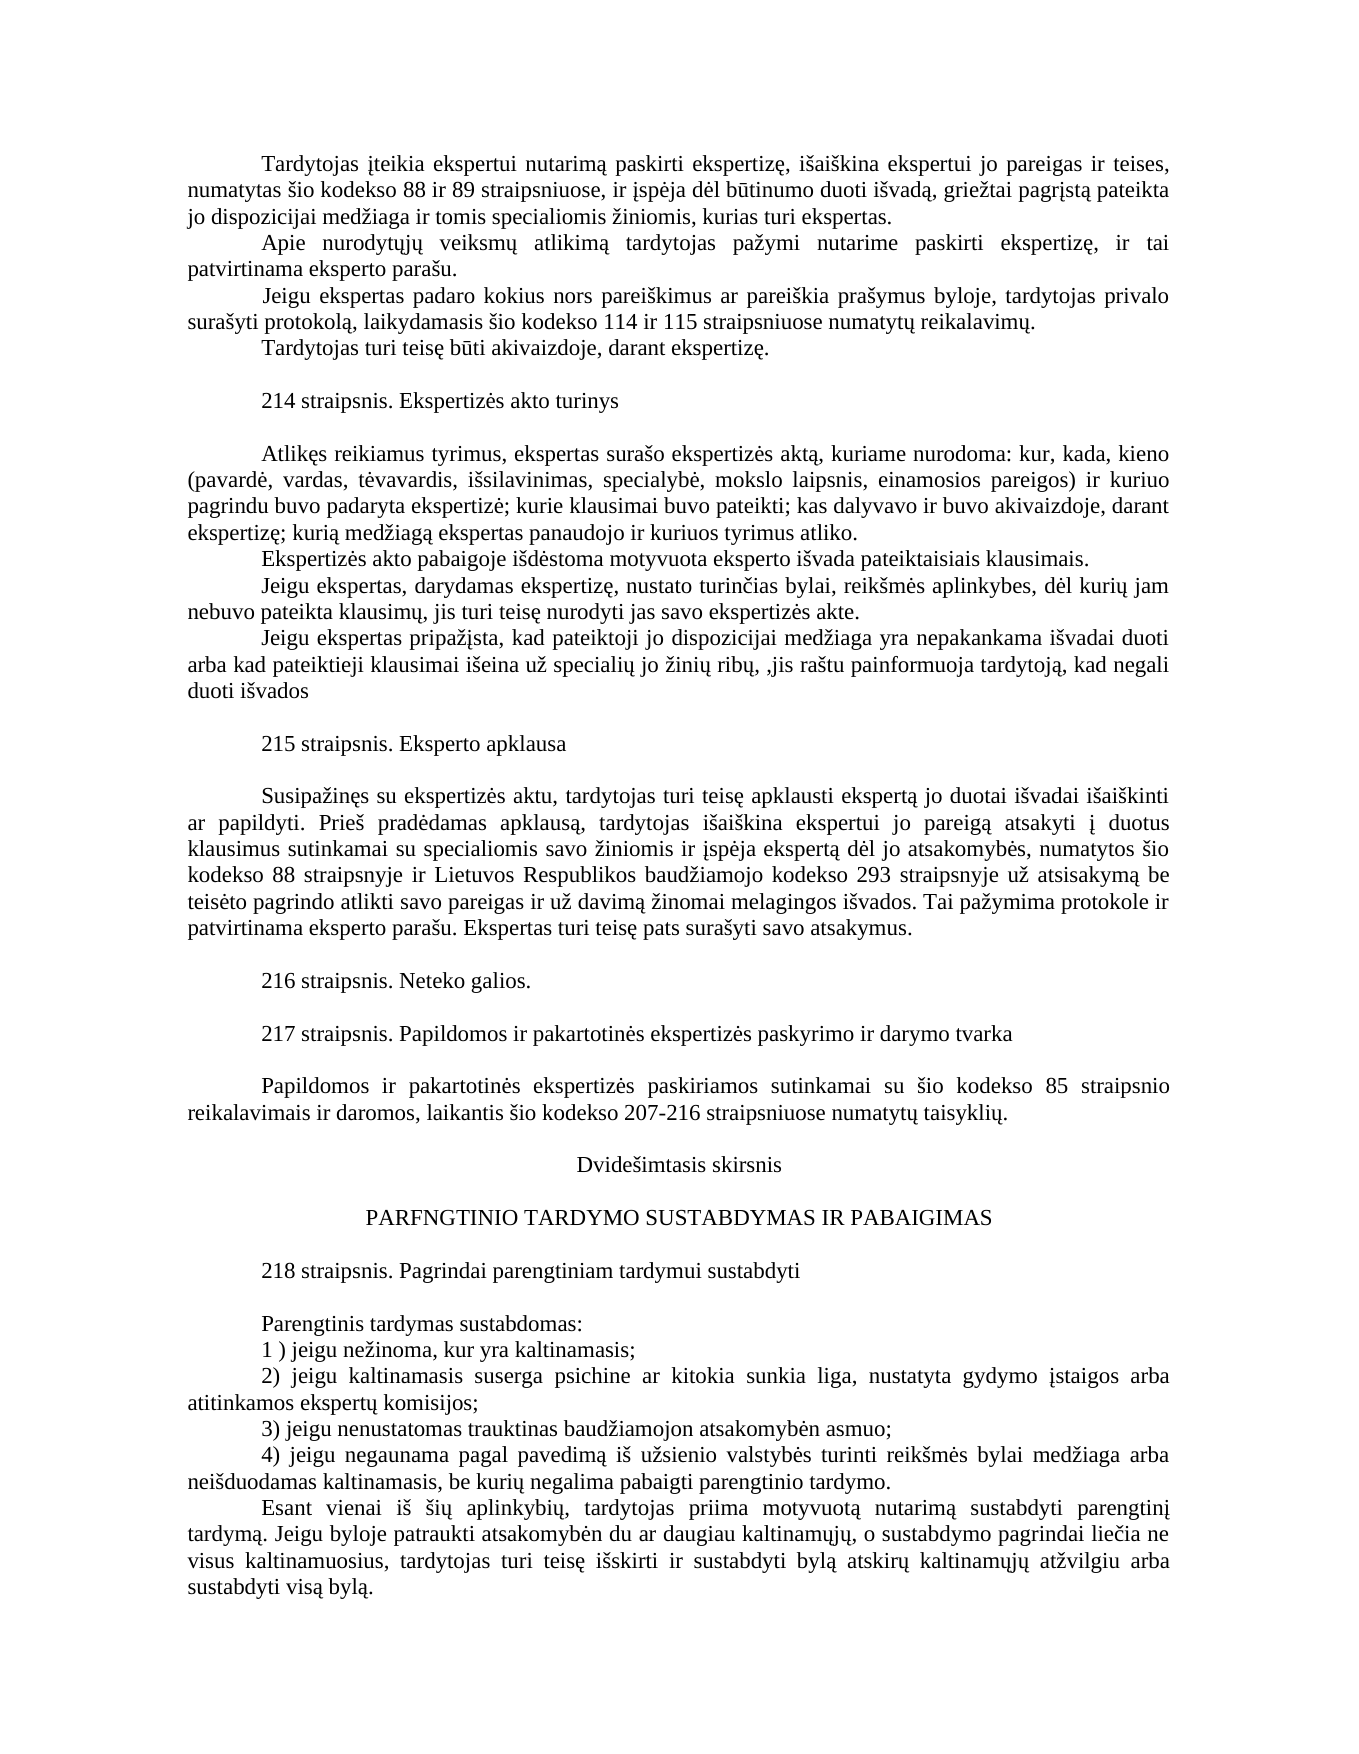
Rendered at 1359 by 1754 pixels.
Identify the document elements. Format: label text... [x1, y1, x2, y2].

text Jeigu ekspertas padaro kokius nors pareiškimus ar pareiškia prašymus byloje, tardytojas privalo surašyti protokolą, laikydamasis šio kodekso 114 ir 115 straipsniuose numatytų reikalavimų. [187, 282, 1171, 334]
text 215 straipsnis. Eksperto apklausa [187, 730, 1171, 756]
text Tardytojas turi teisę būti akivaizdoje, darant ekspertizę. [187, 334, 1171, 361]
text 218 straipsnis. Pagrindai parengtiniam tardymui sustabdyti [187, 1257, 1171, 1283]
text Tardytojas įteikia ekspertui nutarimą paskirti ekspertizę, išaiškina ekspertui jo pareigas ir teises, numatytas šio kodekso 88 ir 89 straipsniuose, ir įspėja dėl būtinumo duoti išvadą, griežtai pagrįstą pateikta jo dispozicijai medžiaga ir tomis specialiomis žiniomis, kurias turi ekspertas. [187, 150, 1171, 229]
text 214 straipsnis. Ekspertizės akto turinys [187, 387, 1171, 413]
text 3) jeigu nenustatomas trauktinas baudžiamojon atsakomybėn asmuo; [187, 1415, 1171, 1441]
text Papildomos ir pakartotinės ekspertizės paskiriamos sutinkamai su šio kodekso 85 straipsnio reikalavimais ir daromos, laikantis šio kodekso 207-216 straipsniuose numatytų taisyklių. [187, 1072, 1171, 1125]
text 216 straipsnis. Neteko galios. [187, 967, 1171, 993]
text Ekspertizės akto pabaigoje išdėstoma motyvuota eksperto išvada pateiktaisiais klausimais. [187, 545, 1171, 572]
text Susipažinęs su ekspertizės aktu, tardytojas turi teisę apklausti ekspertą jo duotai išvadai išaiškinti ar papildyti. Prieš pradėdamas apklausą, tardytojas išaiškina ekspertui jo pareigą atsakyti į duotus klausimus sutinkamai su specialiomis savo žiniomis ir įspėja ekspertą dėl jo atsakomybės, numatytos šio kodekso 88 straipsnyje ir Lietuvos Respublikos baudžiamojo kodekso 293 straipsnyje už atsisakymą be teisėto pagrindo atlikti savo pareigas ir už davimą žinomai melagingos išvados. Tai pažymima protokole ir patvirtinama eksperto parašu. Ekspertas turi teisę pats surašyti savo atsakymus. [187, 782, 1171, 941]
text Parengtinis tardymas sustabdomas: [187, 1309, 1171, 1336]
text Apie nurodytųjų veiksmų atlikimą tardytojas pažymi nutarime paskirti ekspertizę, ir tai patvirtinama eksperto parašu. [187, 229, 1171, 282]
text Dvidešimtasis skirsnis [187, 1151, 1171, 1178]
text 4) jeigu negaunama pagal pavedimą iš užsienio valstybės turinti reikšmės bylai medžiaga arba neišduodamas kaltinamasis, be kurių negalima pabaigti parengtinio tardymo. [187, 1441, 1171, 1494]
text Esant vienai iš šių aplinkybių, tardytojas priima motyvuotą nutarimą sustabdyti parengtinį tardymą. Jeigu byloje patraukti atsakomybėn du ar daugiau kaltinamųjų, o sustabdymo pagrindai liečia ne visus kaltinamuosius, tardytojas turi teisę išskirti ir sustabdyti bylą atskirų kaltinamųjų atžvilgiu arba sustabdyti visą bylą. [187, 1494, 1171, 1599]
text PARFNGTINIO TARDYMO SUSTABDYMAS IR PABAIGIMAS [187, 1204, 1171, 1231]
text Atlikęs reikiamus tyrimus, ekspertas surašo ekspertizės aktą, kuriame nurodoma: kur, kada, kieno (pavardė, vardas, tėvavardis, išsilavinimas, specialybė, mokslo laipsnis, einamosios pareigos) ir kuriuo pagrindu buvo padaryta ekspertizė; kurie klausimai buvo pateikti; kas dalyvavo ir buvo akivaizdoje, darant ekspertizę; kurią medžiagą ekspertas panaudojo ir kuriuos tyrimus atliko. [187, 440, 1171, 545]
text Jeigu ekspertas pripažįsta, kad pateiktoji jo dispozicijai medžiaga yra nepakankama išvadai duoti arba kad pateiktieji klausimai išeina už specialių jo žinių ribų, ,jis raštu painformuoja tardytoją, kad negali duoti išvados [187, 624, 1171, 703]
text 1 ) jeigu nežinoma, kur yra kaltinamasis; [187, 1336, 1171, 1362]
text 2) jeigu kaltinamasis suserga psichine ar kitokia sunkia liga, nustatyta gydymo įstaigos arba atitinkamos ekspertų komisijos; [187, 1362, 1171, 1415]
text Jeigu ekspertas, darydamas ekspertizę, nustato turinčias bylai, reikšmės aplinkybes, dėl kurių jam nebuvo pateikta klausimų, jis turi teisę nurodyti jas savo ekspertizės akte. [187, 572, 1171, 624]
text 217 straipsnis. Papildomos ir pakartotinės ekspertizės paskyrimo ir darymo tvarka [187, 1020, 1171, 1046]
